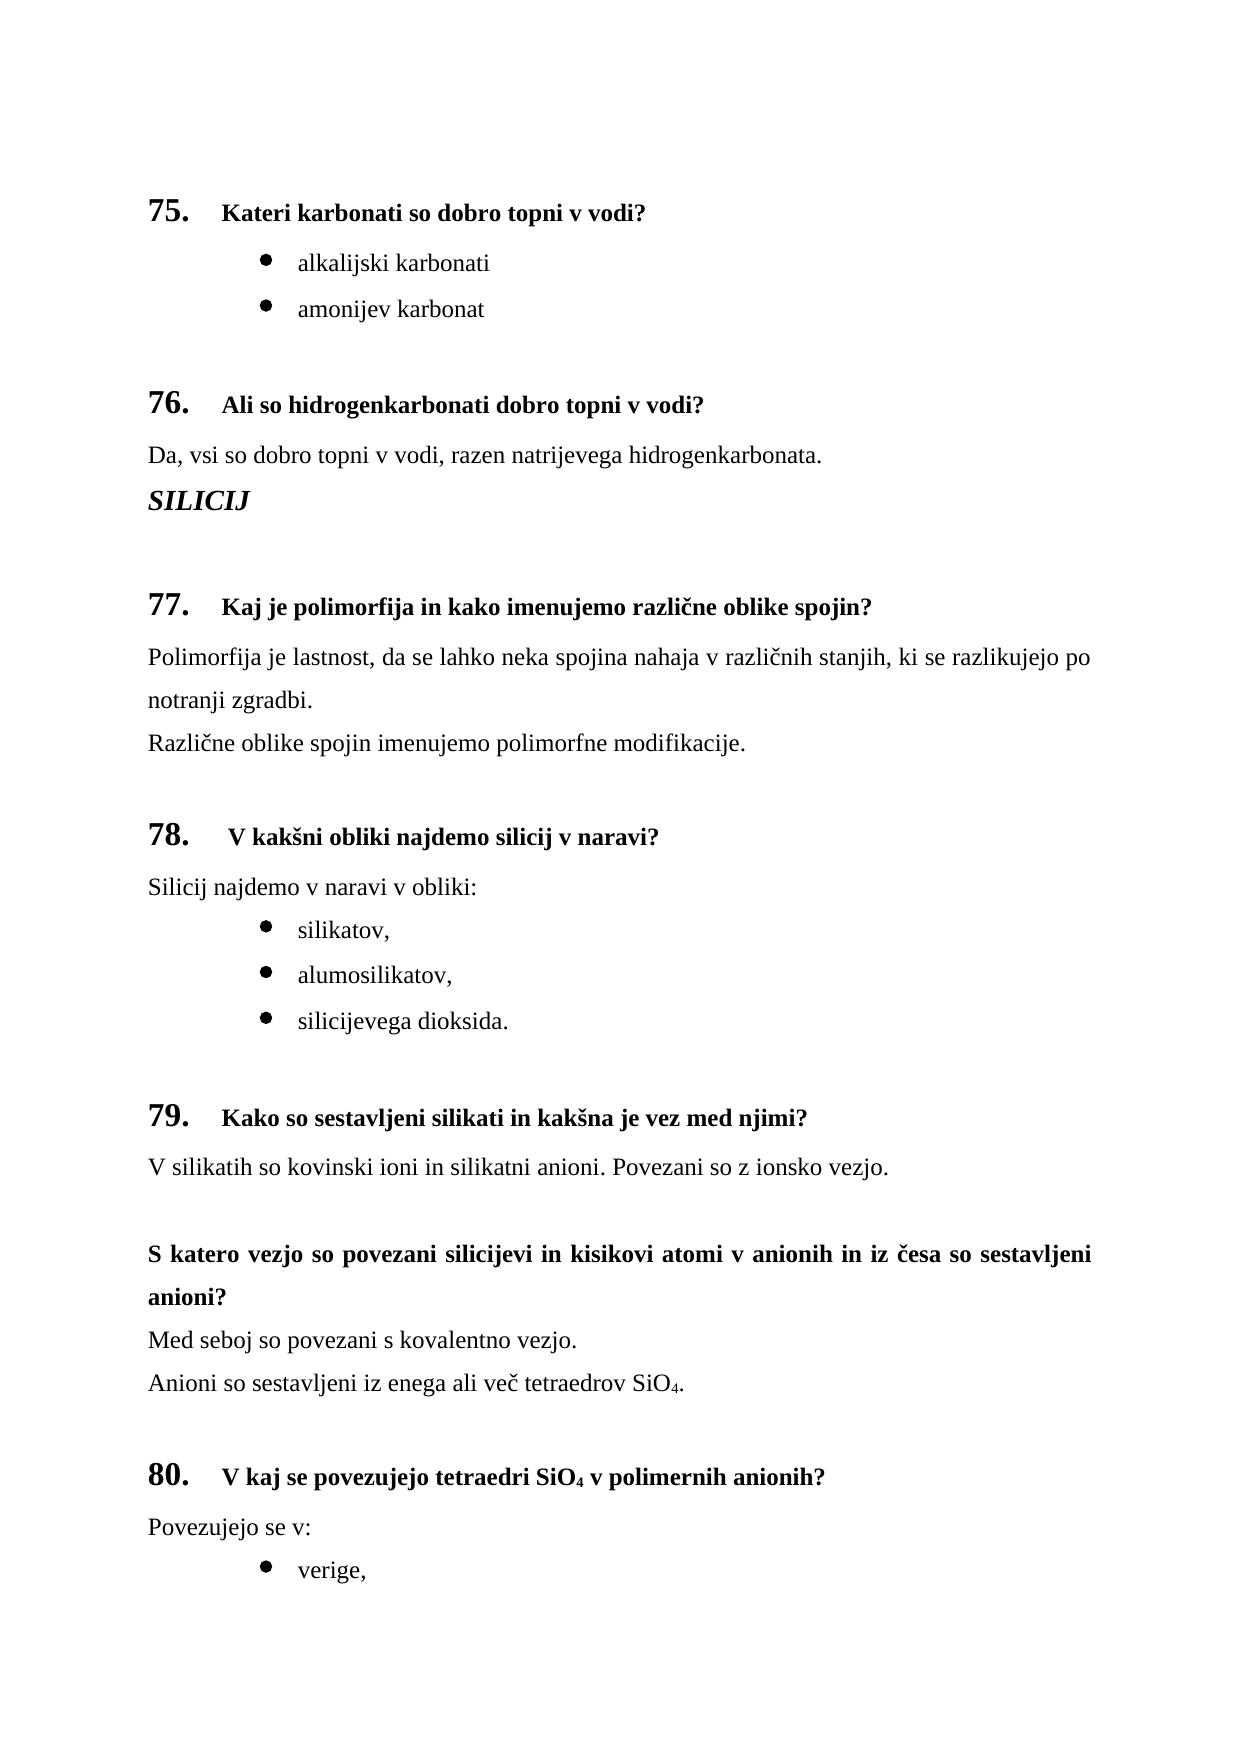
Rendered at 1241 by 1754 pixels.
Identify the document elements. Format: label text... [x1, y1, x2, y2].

list Kaj je polimorfija in kako imenujemo različne oblike spojin? [148, 584, 1093, 622]
text Polimorfija je lastnost, da se lahko neka spojina nahaja v različnih stanjih, ki se razlikujejo po notranji zgradbi. [148, 642, 1093, 713]
list amonijev karbonat [260, 294, 1093, 324]
text S katero vezjo so povezani silicijevi in kisikovi atomi v anionih in iz česa so sestavljeni anioni? [148, 1239, 1093, 1311]
list V kaj se povezujejo tetraedri SiO4 v polimernih anionih? [148, 1454, 1093, 1493]
list silicijevega dioksida. [260, 1006, 1093, 1037]
text Anioni so sestavljeni iz enega ali več tetraedrov SiO4. [148, 1368, 1093, 1397]
list alkalijski karbonati [260, 248, 1093, 279]
text Med seboj so povezani s kovalentno vezjo. [148, 1325, 1093, 1354]
list V kakšni obliki najdemo silicij v naravi? [148, 814, 1093, 852]
text SILICIJ [148, 483, 1093, 517]
text V silikatih so kovinski ioni in silikatni anioni. Povezani so z ionsko vezjo. [148, 1152, 1093, 1181]
text Različne oblike spojin imenujemo polimorfne modifikacije. [148, 728, 1093, 757]
list Kako so sestavljeni silikati in kakšna je vez med njimi? [148, 1095, 1093, 1133]
text Da, vsi so dobro topni v vodi, razen natrijevega hidrogenkarbonata. [148, 440, 1093, 469]
list Kateri karbonati so dobro topni v vodi? [148, 191, 1093, 229]
list verige, [260, 1555, 1093, 1586]
list silikatov, [260, 915, 1093, 945]
list alumosilikatov, [260, 960, 1093, 991]
text Povezujejo se v: [148, 1512, 1093, 1541]
list Ali so hidrogenkarbonati dobro topni v vodi? [148, 383, 1093, 421]
text Silicij najdemo v naravi v obliki: [148, 872, 1093, 900]
